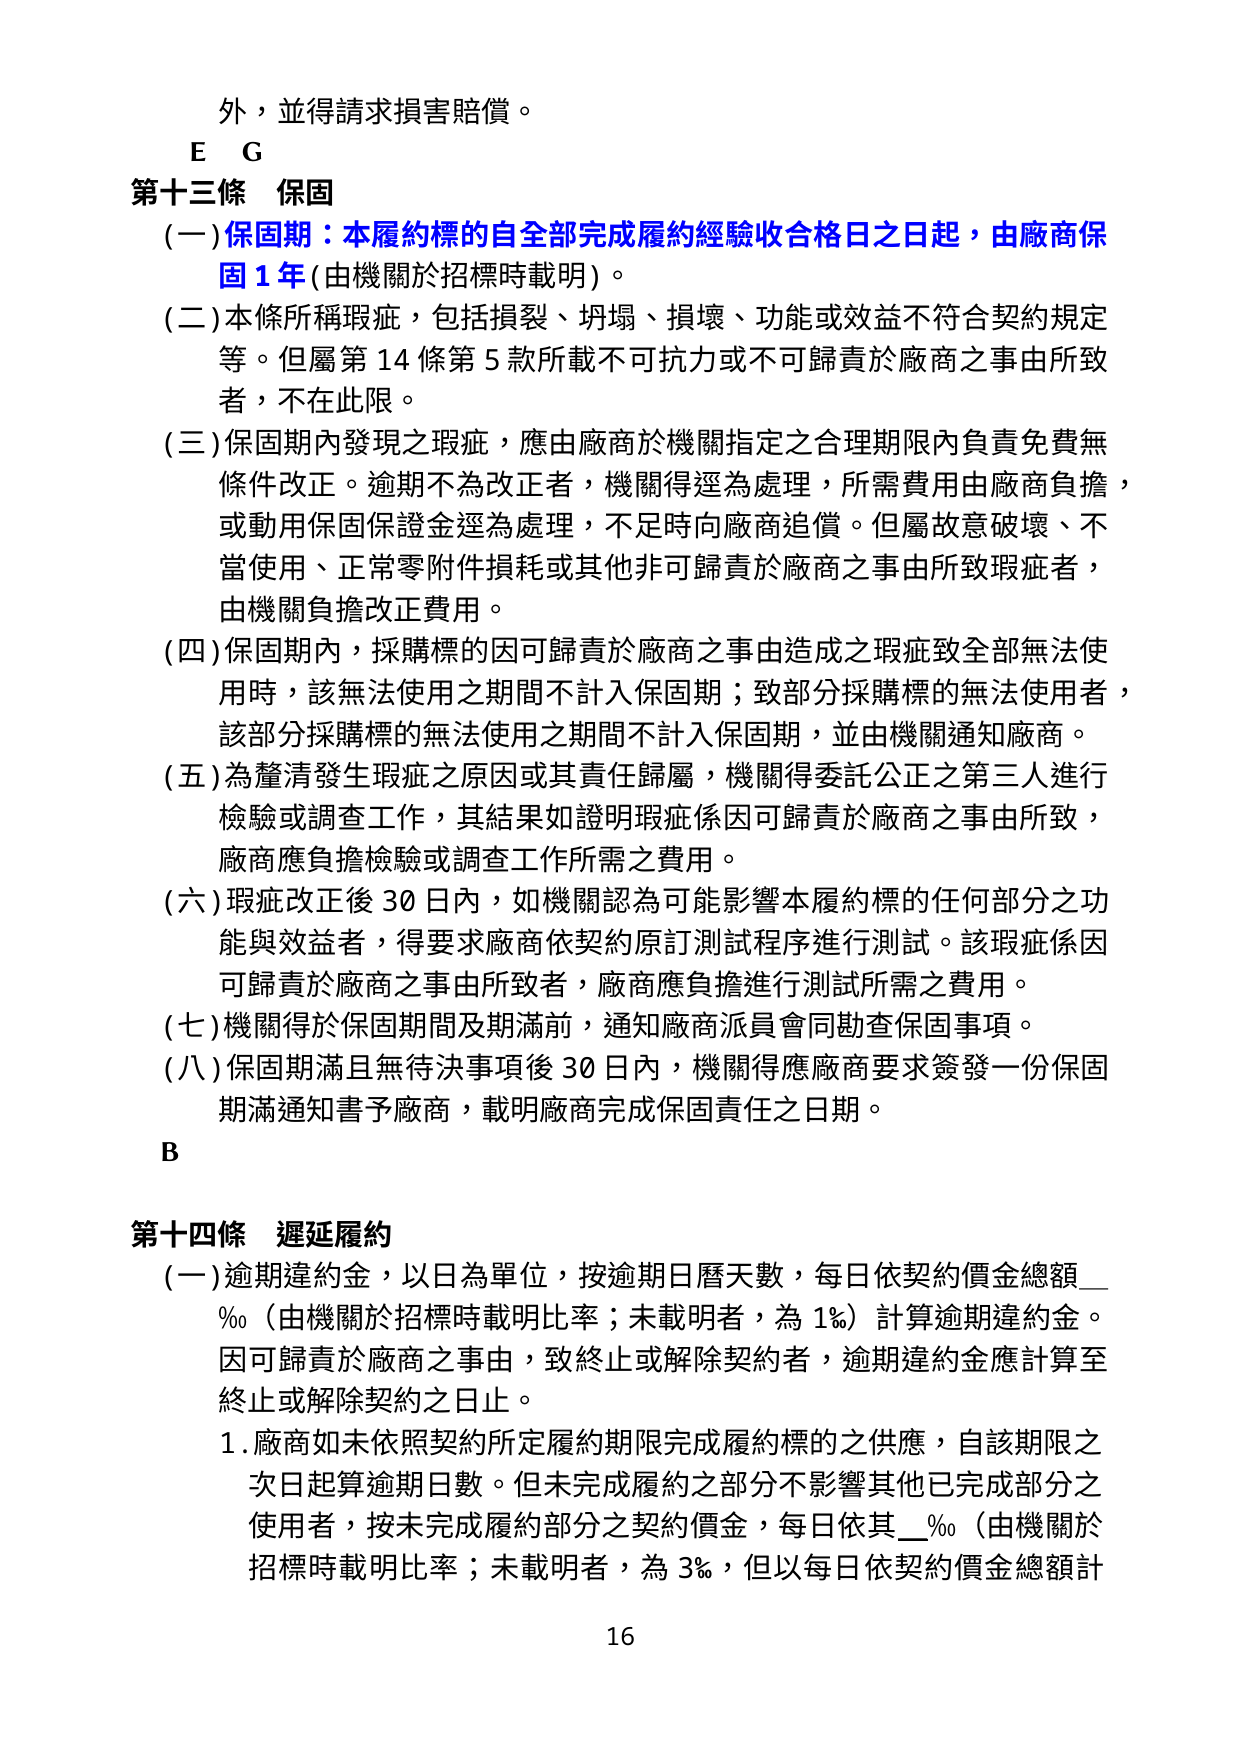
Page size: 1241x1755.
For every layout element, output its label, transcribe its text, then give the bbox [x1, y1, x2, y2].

text  [159, 1128, 1110, 1170]
text (三)保固期內發現之瑕疵，應由廠商於機關指定之合理期限內負責免費無條件改正。逾期不為改正者，機關得逕為處理，所需費用由廠商負擔，或動用保固保證金逕為處理，不足時向廠商追償。但屬故意破壞、不當使用、正常零附件損耗或其他非可歸責於廠商之事由所致瑕疵者，由機關負擔改正費用。 [159, 420, 1110, 628]
text 第十三條 保固 [130, 170, 1110, 212]
text (二)本條所稱瑕疵，包括損裂、坍塌、損壞、功能或效益不符合契約規定等。但屬第14條第5款所載不可抗力或不可歸責於廠商之事由所致者，不在此限。 [159, 295, 1110, 420]
text (五)為釐清發生瑕疵之原因或其責任歸屬，機關得委託公正之第三人進行檢驗或調查工作，其結果如證明瑕疵係因可歸責於廠商之事由所致，廠商應負擔檢驗或調查工作所需之費用。 [159, 753, 1110, 878]
text (一)逾期違約金，以日為單位，按逾期日曆天數，每日依契約價金總額＿‰（由機關於招標時載明比率；未載明者，為1‰）計算逾期違約金。因可歸責於廠商之事由，致終止或解除契約者，逾期違約金應計算至終止或解除契約之日止。 [159, 1253, 1110, 1420]
text   [189, 130, 1110, 170]
text 外，並得請求損害賠償。 [159, 89, 1110, 130]
text (六)瑕疵改正後30日內，如機關認為可能影響本履約標的任何部分之功能與效益者，得要求廠商依契約原訂測試程序進行測試。該瑕疵係因可歸責於廠商之事由所致者，廠商應負擔進行測試所需之費用。 [159, 878, 1110, 1003]
text (八)保固期滿且無待決事項後30日內，機關得應廠商要求簽發一份保固期滿通知書予廠商，載明廠商完成保固責任之日期。 [159, 1045, 1110, 1128]
text 1.廠商如未依照契約所定履約期限完成履約標的之供應，自該期限之次日起算逾期日數。但未完成履約之部分不影響其他已完成部分之使用者，按未完成履約部分之契約價金，每日依其＿‰（由機關於招標時載明比率；未載明者，為3‰，但以每日依契約價金總額計 [218, 1420, 1104, 1587]
text (四)保固期內，採購標的因可歸責於廠商之事由造成之瑕疵致全部無法使用時，該無法使用之期間不計入保固期；致部分採購標的無法使用者，該部分採購標的無法使用之期間不計入保固期，並由機關通知廠商。 [159, 628, 1110, 753]
text 第十四條 遲延履約 [130, 1212, 1110, 1253]
text (七)機關得於保固期間及期滿前，通知廠商派員會同勘查保固事項。 [159, 1003, 1110, 1045]
text (一)保固期：本履約標的自全部完成履約經驗收合格日之日起，由廠商保固1年(由機關於招標時載明)。 [159, 212, 1110, 295]
